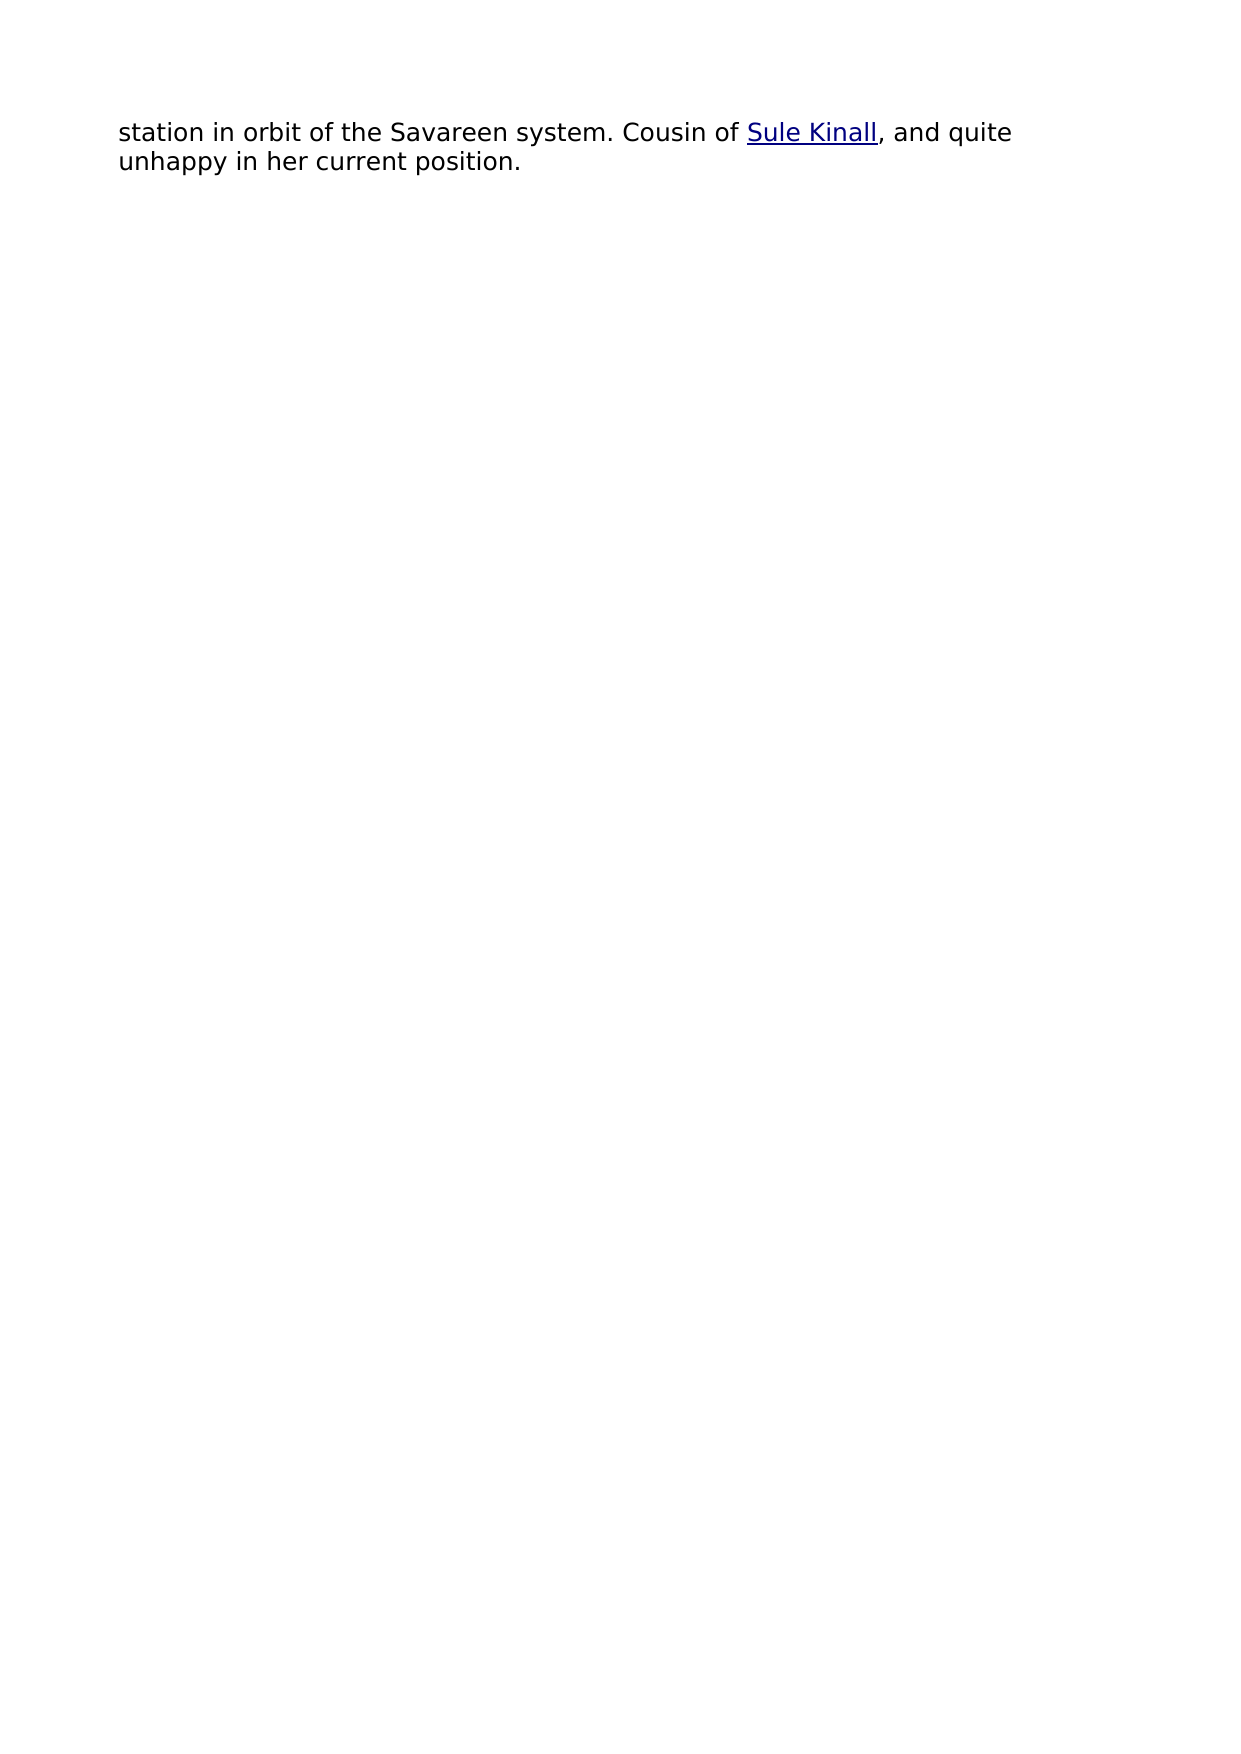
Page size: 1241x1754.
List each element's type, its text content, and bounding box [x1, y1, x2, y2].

text station in orbit of the Savareen system. Cousin of Sule Kinall, and quite unhappy in her current position. [118, 118, 1122, 176]
